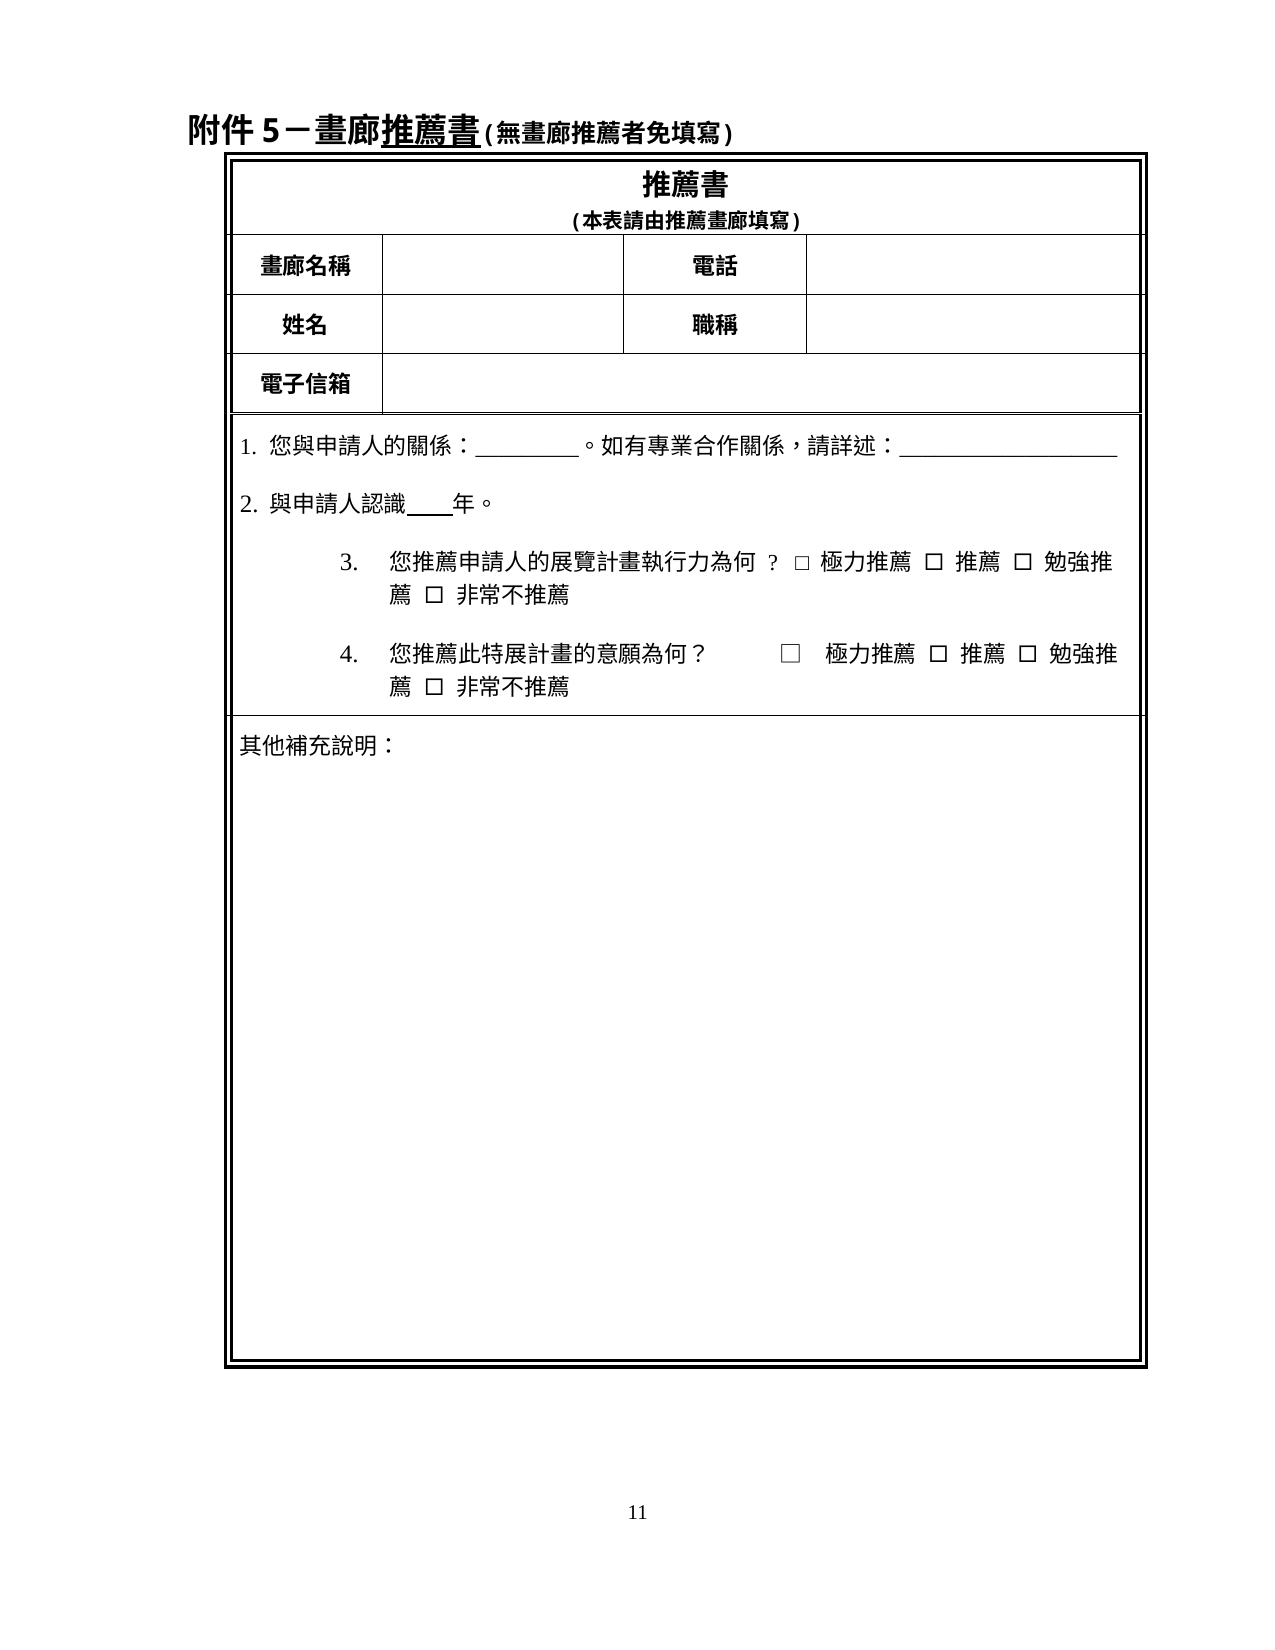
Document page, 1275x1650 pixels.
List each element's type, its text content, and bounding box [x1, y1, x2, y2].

table_cell [807, 295, 1139, 353]
table_header 推薦書 (本表請由推薦畫廊填寫) [228, 155, 1144, 234]
table_cell [383, 354, 1139, 412]
table_cell 電子信箱 [233, 354, 382, 412]
table_cell 您與申請人的關係：_________。如有專業合作關係，請詳述：___________________ 與申請人認識 年。 您推薦申請人的展覽計畫執行力為何 ? □ 極力推薦  推薦  勉強推薦  非常不推薦 您推薦此特展計畫的意願為何？ □ 極力推薦  推薦  勉強推薦  非常不推薦 [233, 415, 1139, 714]
text 附件5－畫廊推薦書(無畫廊推薦者免填寫) [187, 104, 1087, 152]
table_cell 姓名 [233, 295, 382, 353]
table_cell [383, 295, 623, 353]
table_cell 電話 [624, 235, 806, 293]
table_cell 職稱 [624, 295, 806, 353]
table_cell [383, 235, 623, 293]
table_cell 畫廊名稱 [233, 235, 382, 293]
table_cell 其他補充說明： [233, 716, 1139, 1359]
table_cell [807, 235, 1139, 293]
